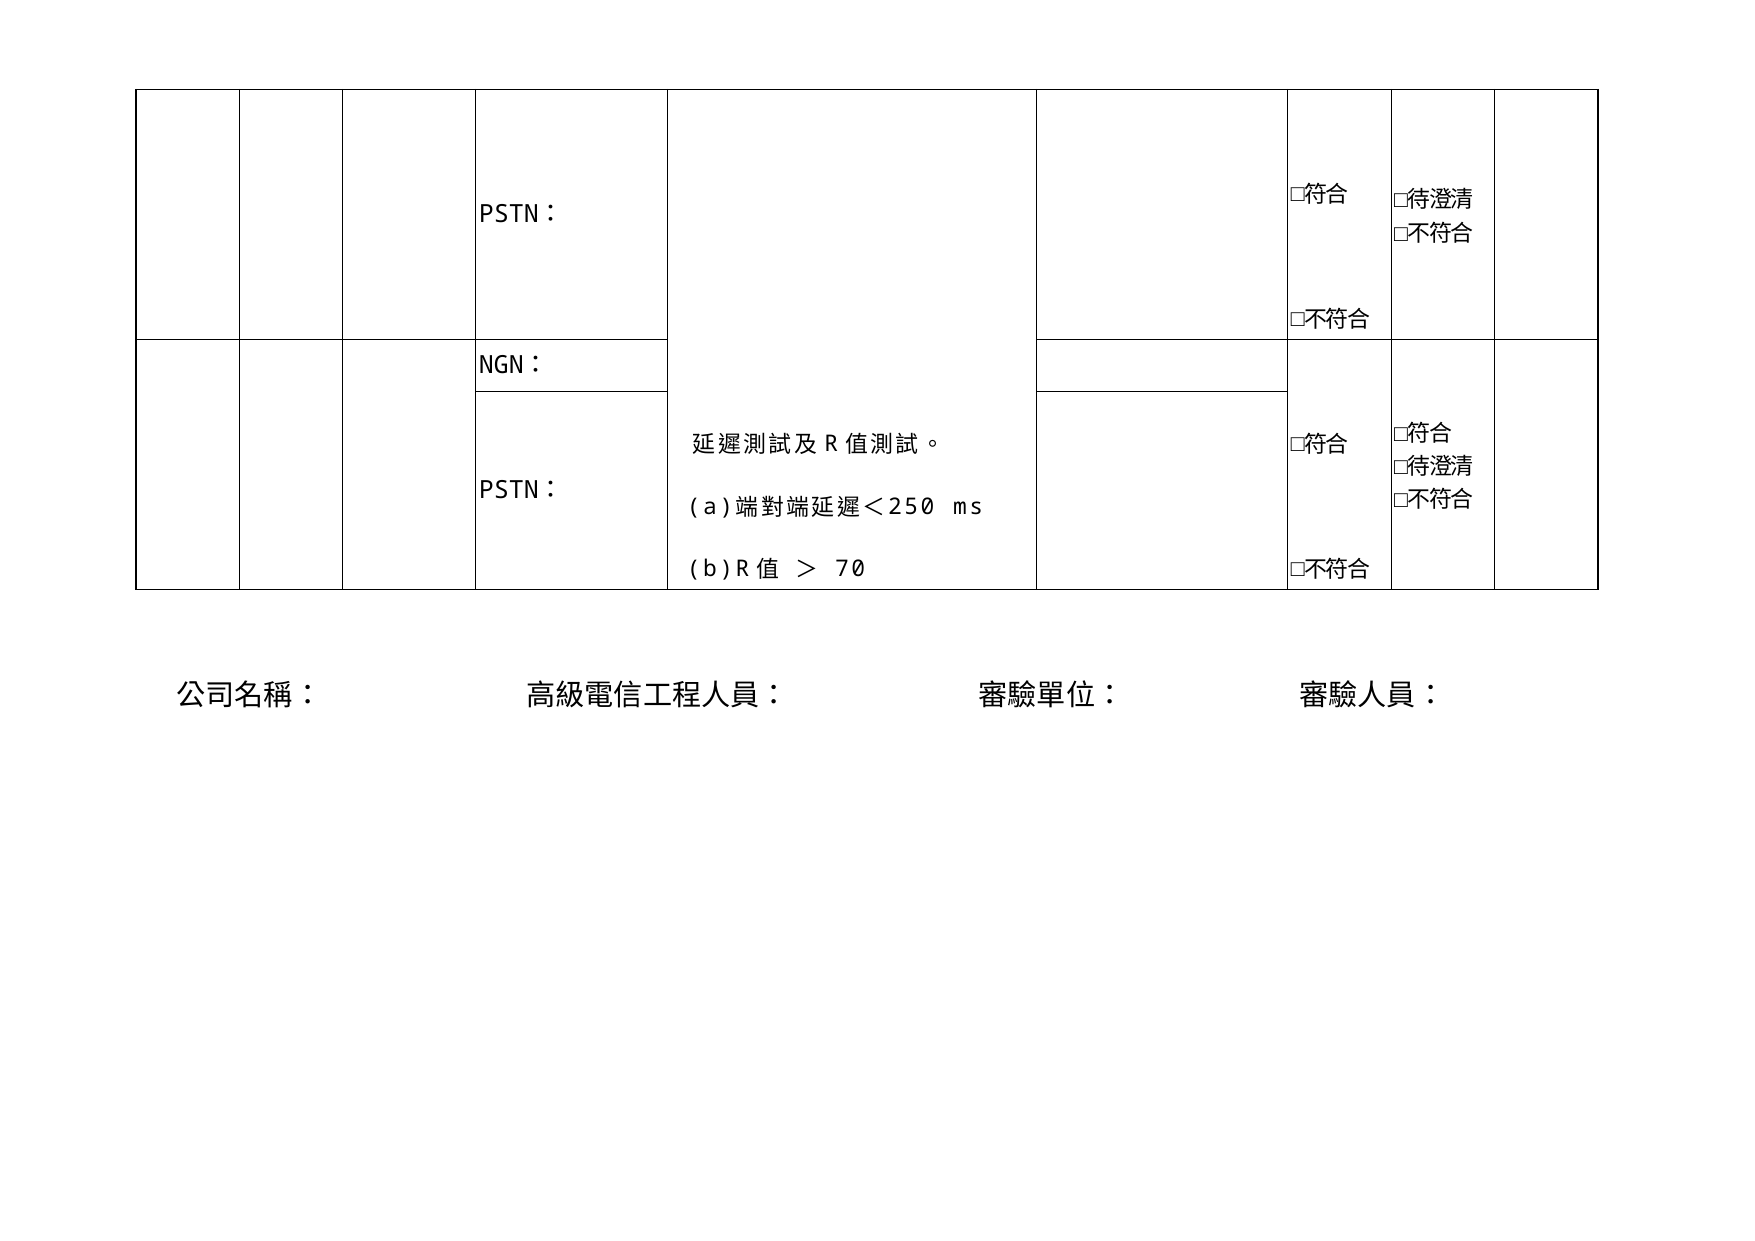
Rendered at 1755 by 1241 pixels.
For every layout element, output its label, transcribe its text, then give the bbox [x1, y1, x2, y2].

table_cell □符合 □待澄清 □不符合 [1392, 340, 1494, 589]
table_cell [137, 90, 239, 339]
table_cell NGN： [476, 340, 667, 391]
table_cell [240, 340, 342, 589]
table_cell 延遲測試及R值測試。 (a)端對端延遲＜250 ms (b)R值 ＞ 70 [668, 90, 1036, 589]
table_cell [343, 90, 475, 339]
table_cell □符合 □不符合 [1288, 340, 1391, 589]
table_cell □待澄清 □不符合 [1392, 90, 1494, 339]
table_cell PSTN： [476, 90, 667, 339]
table_cell [1037, 340, 1287, 391]
table_cell [240, 90, 342, 339]
table_cell [137, 340, 239, 589]
text 公司名稱： 高級電信工程人員： 審驗單位： 審驗人員： [89, 651, 1695, 714]
table_cell [1037, 90, 1287, 339]
table_cell [1495, 340, 1597, 589]
table_cell [343, 340, 475, 589]
table_cell [1037, 392, 1287, 589]
table_cell □符合 □不符合 [1288, 90, 1391, 339]
table_cell PSTN： [476, 392, 667, 589]
table_cell [1495, 90, 1597, 339]
